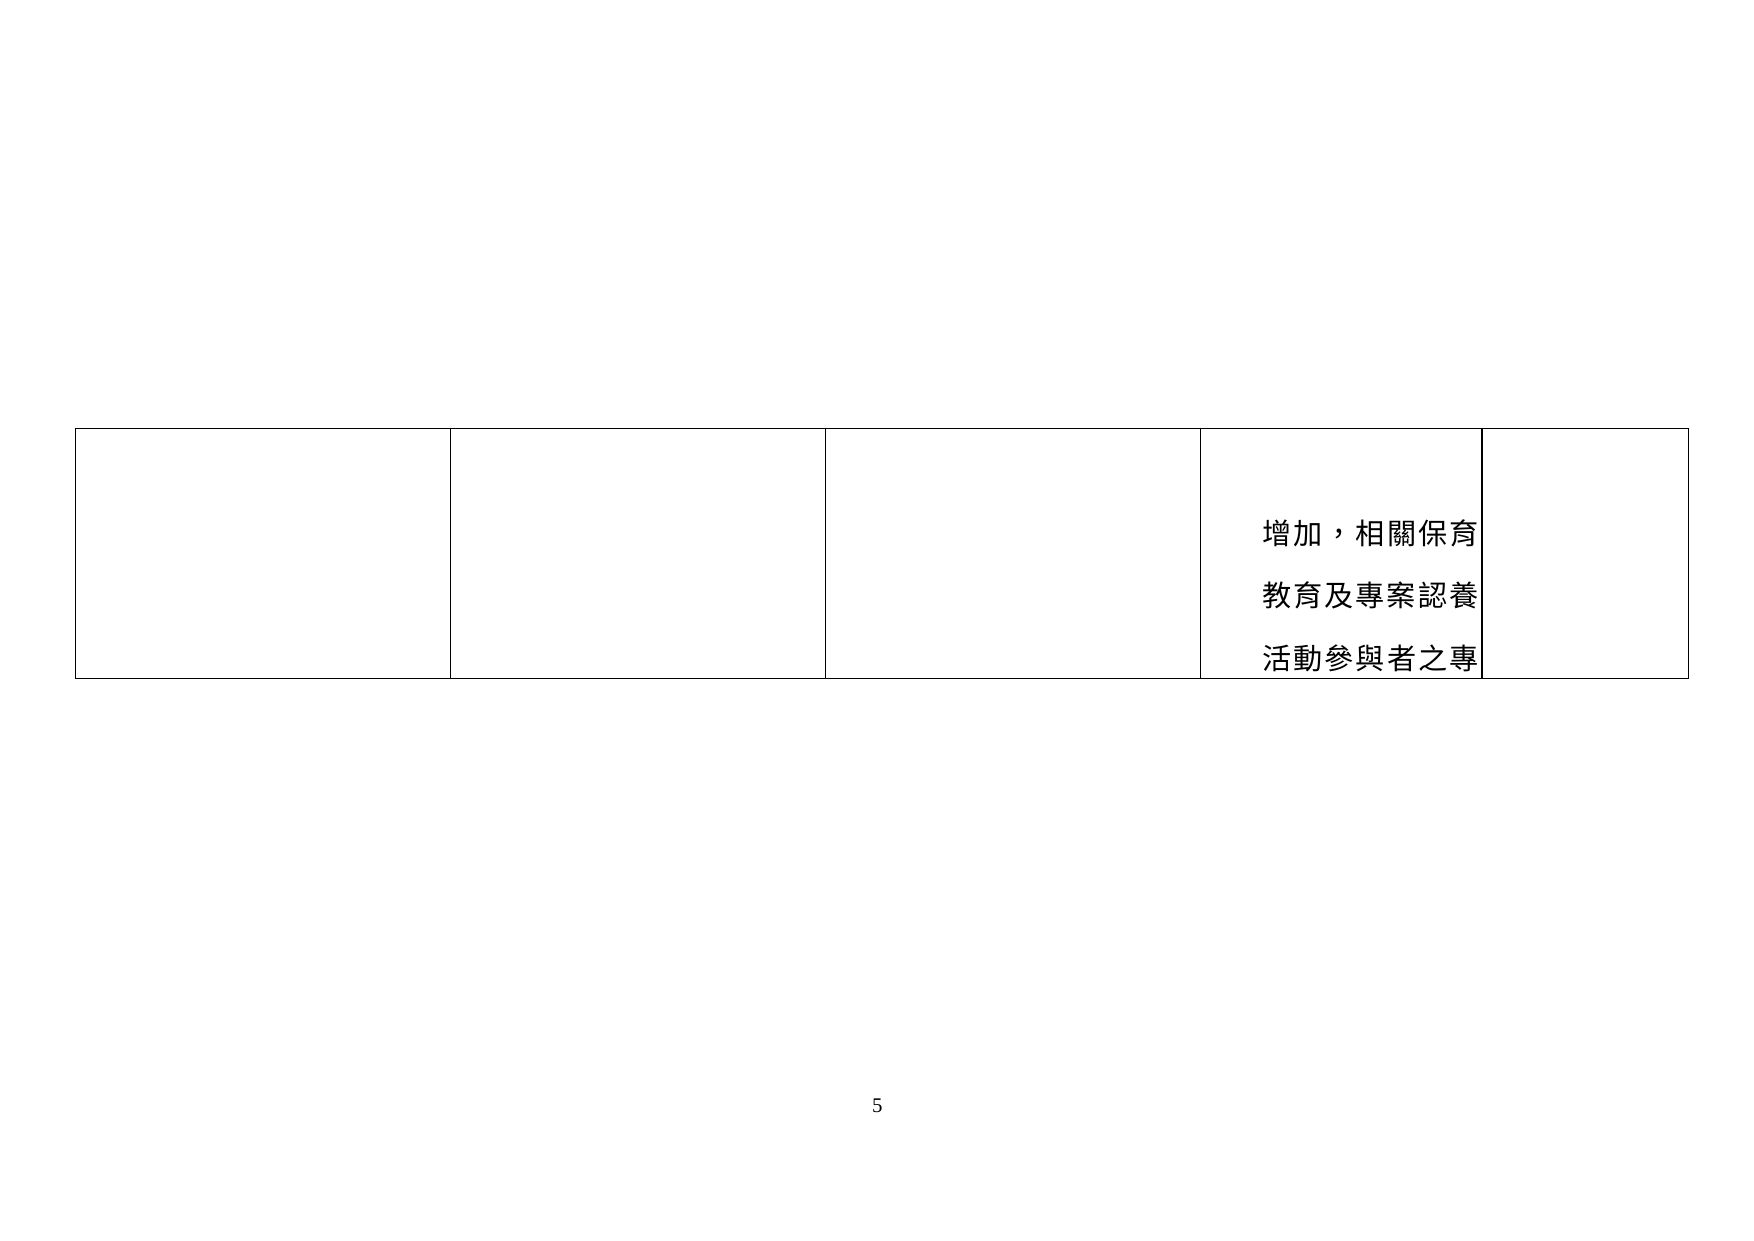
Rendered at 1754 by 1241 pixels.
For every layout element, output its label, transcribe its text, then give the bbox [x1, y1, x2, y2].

table_cell [826, 429, 1200, 677]
table_cell [76, 429, 450, 677]
table_cell 增加，相關保育教育及專案認養活動參與者之專 [1201, 429, 1481, 677]
table_cell [1483, 429, 1688, 677]
table_cell [451, 429, 825, 677]
